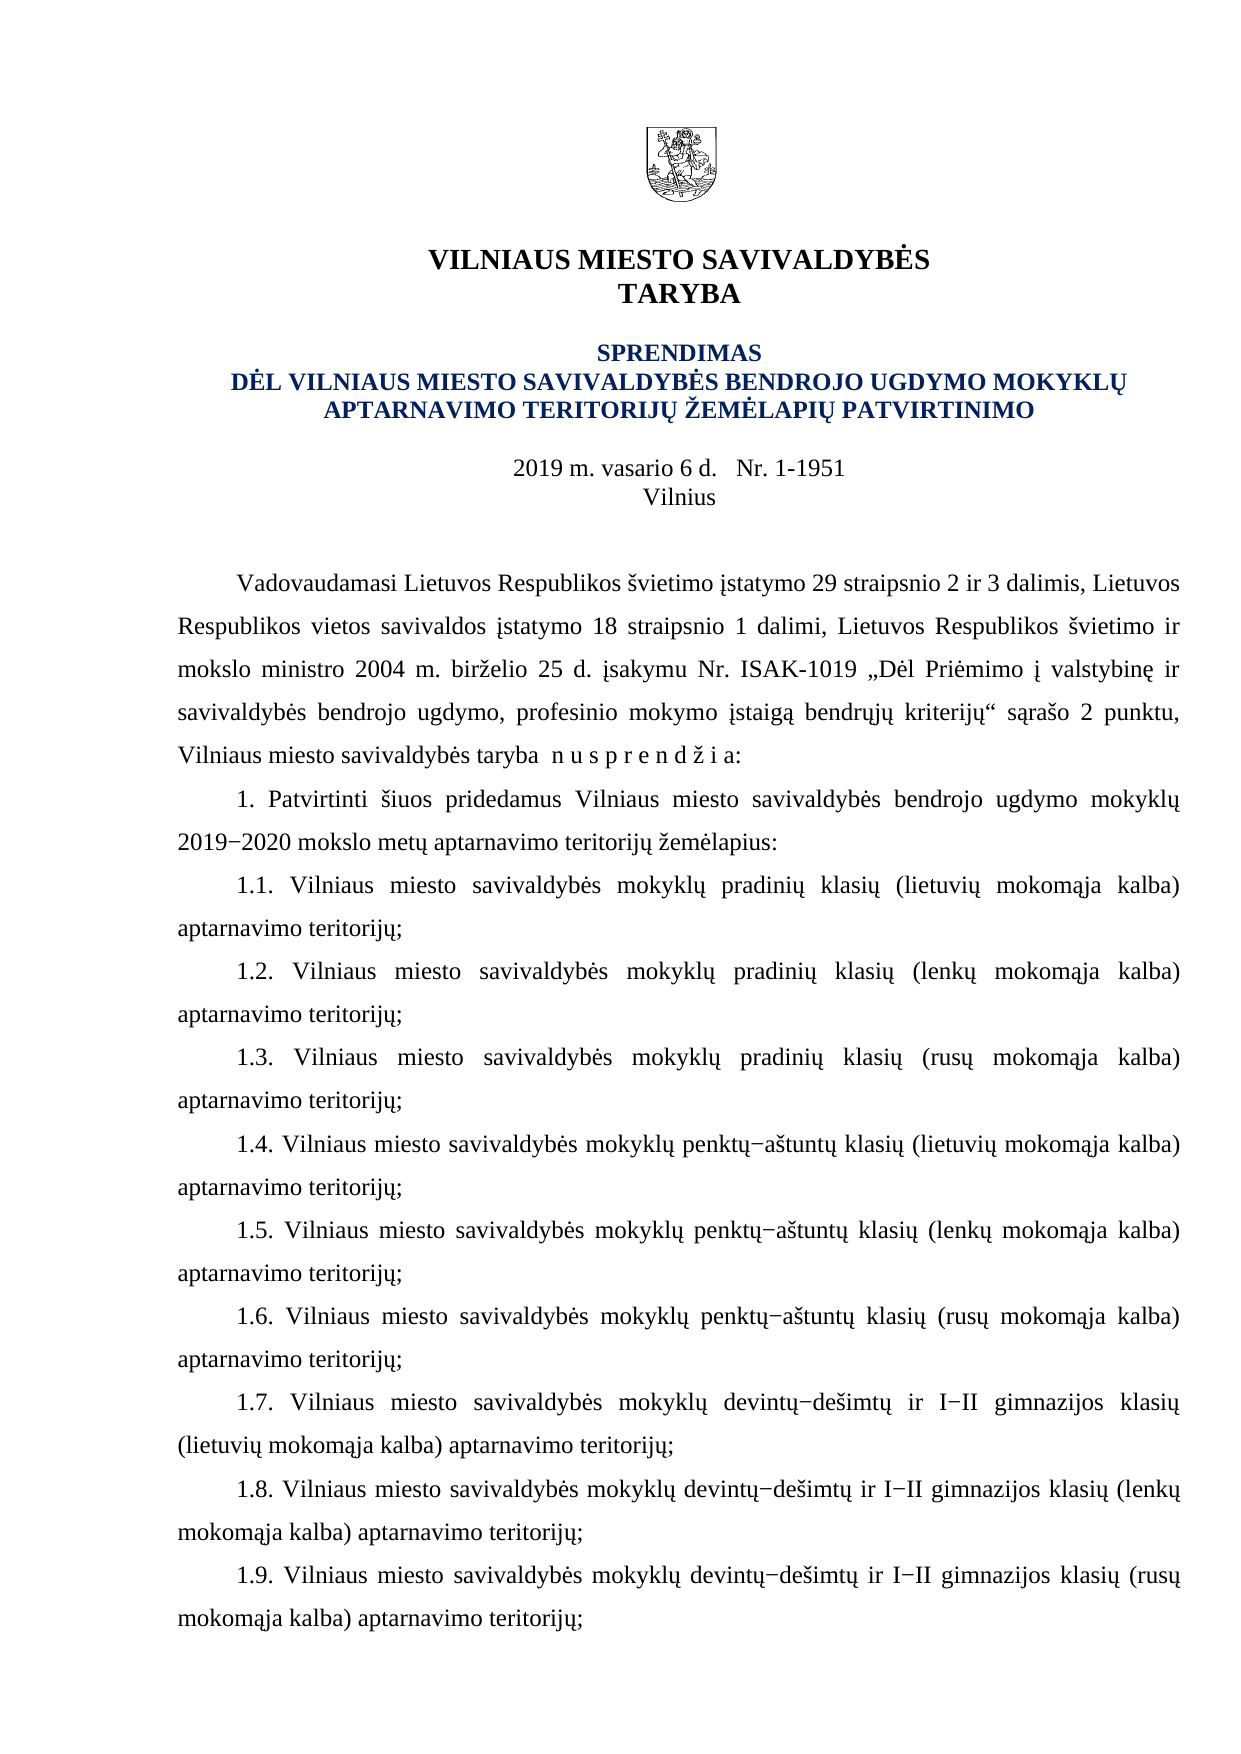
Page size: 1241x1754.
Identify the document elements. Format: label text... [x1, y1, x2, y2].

text 1.5. Vilniaus miesto savivaldybės mokyklų penktų−aštuntų klasių (lenkų mokomąja kalba) aptarnavimo teritorijų; [177, 1215, 1181, 1287]
text 1.9. Vilniaus miesto savivaldybės mokyklų devintų−dešimtų ir I−II gimnazijos klasių (rusų mokomąja kalba) aptarnavimo teritorijų; [177, 1560, 1181, 1632]
text VILNIAUS MIESTO SAVIVALDYBĖS [177, 242, 1181, 276]
text Vilnius [177, 482, 1181, 511]
text DĖL VILNIAUS MIESTO SAVIVALDYBĖS BENDROJO UGDYMO MOKYKLŲ APTARNAVIMO TERITORIJŲ ŽEMĖLAPIŲ PATVIRTINIMO [177, 367, 1181, 424]
text TARYBA [177, 276, 1181, 309]
text 1.4. Vilniaus miesto savivaldybės mokyklų penktų−aštuntų klasių (lietuvių mokomąja kalba) aptarnavimo teritorijų; [177, 1129, 1181, 1201]
text 1. Patvirtinti šiuos pridedamus Vilniaus miesto savivaldybės bendrojo ugdymo mokyklų 2019−2020 mokslo metų aptarnavimo teritorijų žemėlapius: [177, 784, 1181, 856]
text 1.7. Vilniaus miesto savivaldybės mokyklų devintų−dešimtų ir I−II gimnazijos klasių (lietuvių mokomąja kalba) aptarnavimo teritorijų; [177, 1387, 1181, 1459]
text Vadovaudamasi Lietuvos Respublikos švietimo įstatymo 29 straipsnio 2 ir 3 dalimis, Lietuvos Respublikos vietos savivaldos įstatymo 18 straipsnio 1 dalimi, Lietuvos Respublikos švietimo ir mokslo ministro 2004 m. birželio 25 d. įsakymu Nr. ISAK-1019 „Dėl Priėmimo į valstybinę ir savivaldybės bendrojo ugdymo, profesinio mokymo įstaigą bendrųjų kriterijų“ sąrašo 2 punktu, Vilniaus miesto savivaldybės taryba n u s p r e n d ž i a: [177, 568, 1181, 769]
text 1.3. Vilniaus miesto savivaldybės mokyklų pradinių klasių (rusų mokomąja kalba) aptarnavimo teritorijų; [177, 1042, 1181, 1114]
text 1.6. Vilniaus miesto savivaldybės mokyklų penktų−aštuntų klasių (rusų mokomąja kalba) aptarnavimo teritorijų; [177, 1301, 1181, 1373]
text 1.8. Vilniaus miesto savivaldybės mokyklų devintų−dešimtų ir I−II gimnazijos klasių (lenkų mokomąja kalba) aptarnavimo teritorijų; [177, 1474, 1181, 1546]
text 2019 m. vasario 6 d. Nr. 1-1951 [177, 453, 1181, 482]
text 1.2. Vilniaus miesto savivaldybės mokyklų pradinių klasių (lenkų mokomąja kalba) aptarnavimo teritorijų; [177, 956, 1181, 1028]
text 1.1. Vilniaus miesto savivaldybės mokyklų pradinių klasių (lietuvių mokomąja kalba) aptarnavimo teritorijų; [177, 870, 1181, 942]
text SPRENDIMAS [177, 338, 1181, 367]
